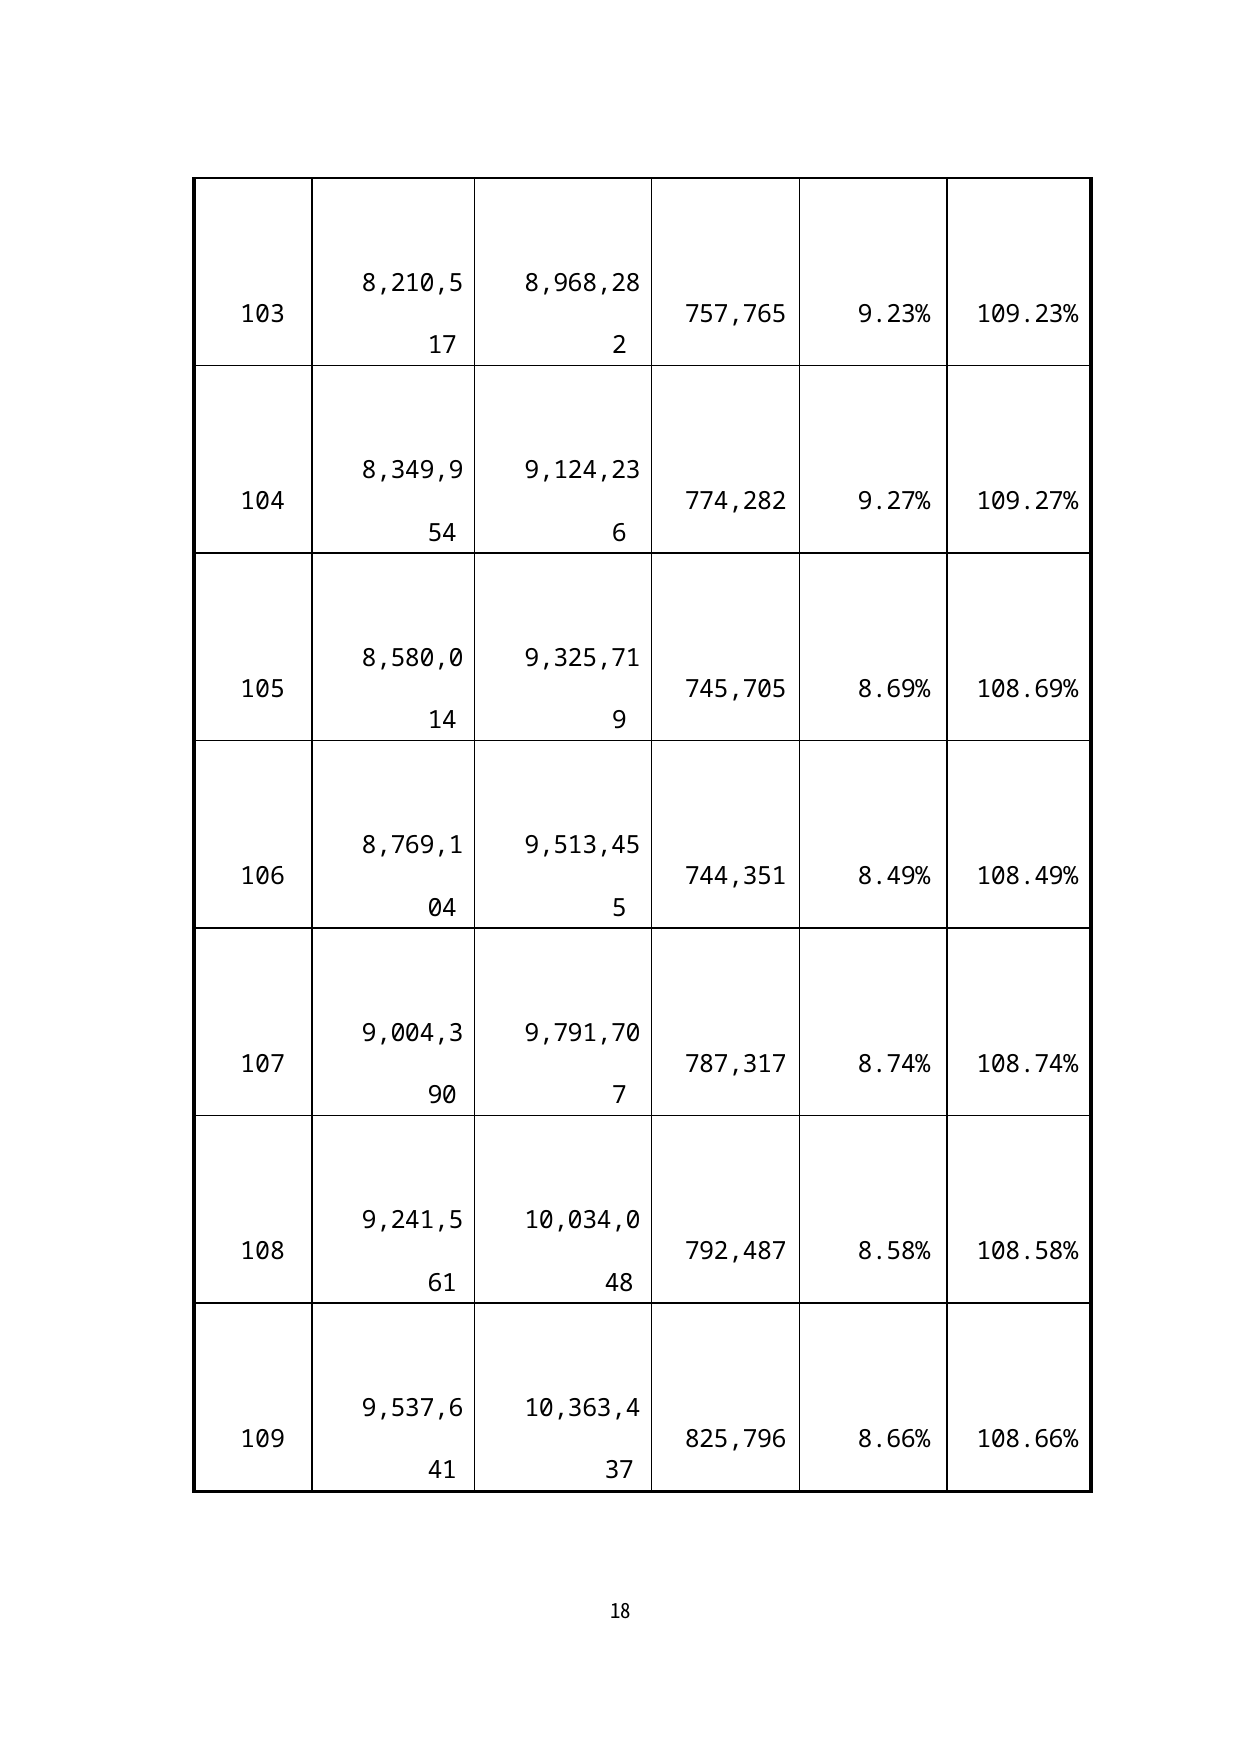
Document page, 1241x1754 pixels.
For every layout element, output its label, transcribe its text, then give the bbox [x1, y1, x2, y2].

table_cell 9,791,707 [475, 929, 651, 1115]
table_cell 8,769,104 [313, 741, 474, 927]
table_cell 9,124,236 [475, 366, 651, 552]
table_cell 10,363,437 [475, 1304, 651, 1490]
table_cell 787,317 [652, 929, 799, 1115]
table_cell 109.27% [948, 366, 1089, 552]
table_cell 103 [196, 179, 311, 365]
table_cell 745,705 [652, 554, 799, 740]
table_cell 108.69% [948, 554, 1089, 740]
table_cell 792,487 [652, 1116, 799, 1302]
table_cell 774,282 [652, 366, 799, 552]
table_cell 107 [196, 929, 311, 1115]
table_cell 8,580,014 [313, 554, 474, 740]
table_cell 8.74% [800, 929, 946, 1115]
table_cell 10,034,048 [475, 1116, 651, 1302]
table_cell 9,537,641 [313, 1304, 474, 1490]
table_cell 109 [196, 1304, 311, 1490]
table_cell 9,004,390 [313, 929, 474, 1115]
table_cell 9.23% [800, 179, 946, 365]
table_cell 9,513,455 [475, 741, 651, 927]
table_cell 9.27% [800, 366, 946, 552]
table_cell 9,325,719 [475, 554, 651, 740]
table_cell 108.49% [948, 741, 1089, 927]
table_cell 106 [196, 741, 311, 927]
table_cell 8,210,517 [313, 179, 474, 365]
table_cell 8,968,282 [475, 179, 651, 365]
table_cell 105 [196, 554, 311, 740]
table_cell 104 [196, 366, 311, 552]
table_cell 8,349,954 [313, 366, 474, 552]
table_cell 757,765 [652, 179, 799, 365]
table_cell 8.58% [800, 1116, 946, 1302]
table_cell 8.49% [800, 741, 946, 927]
table_cell 108.74% [948, 929, 1089, 1115]
table_cell 108.66% [948, 1304, 1089, 1490]
table_cell 108 [196, 1116, 311, 1302]
table_cell 8.69% [800, 554, 946, 740]
table_cell 108.58% [948, 1116, 1089, 1302]
table_cell 9,241,561 [313, 1116, 474, 1302]
table_cell 109.23% [948, 179, 1089, 365]
table_cell 825,796 [652, 1304, 799, 1490]
table_cell 8.66% [800, 1304, 946, 1490]
table_cell 744,351 [652, 741, 799, 927]
